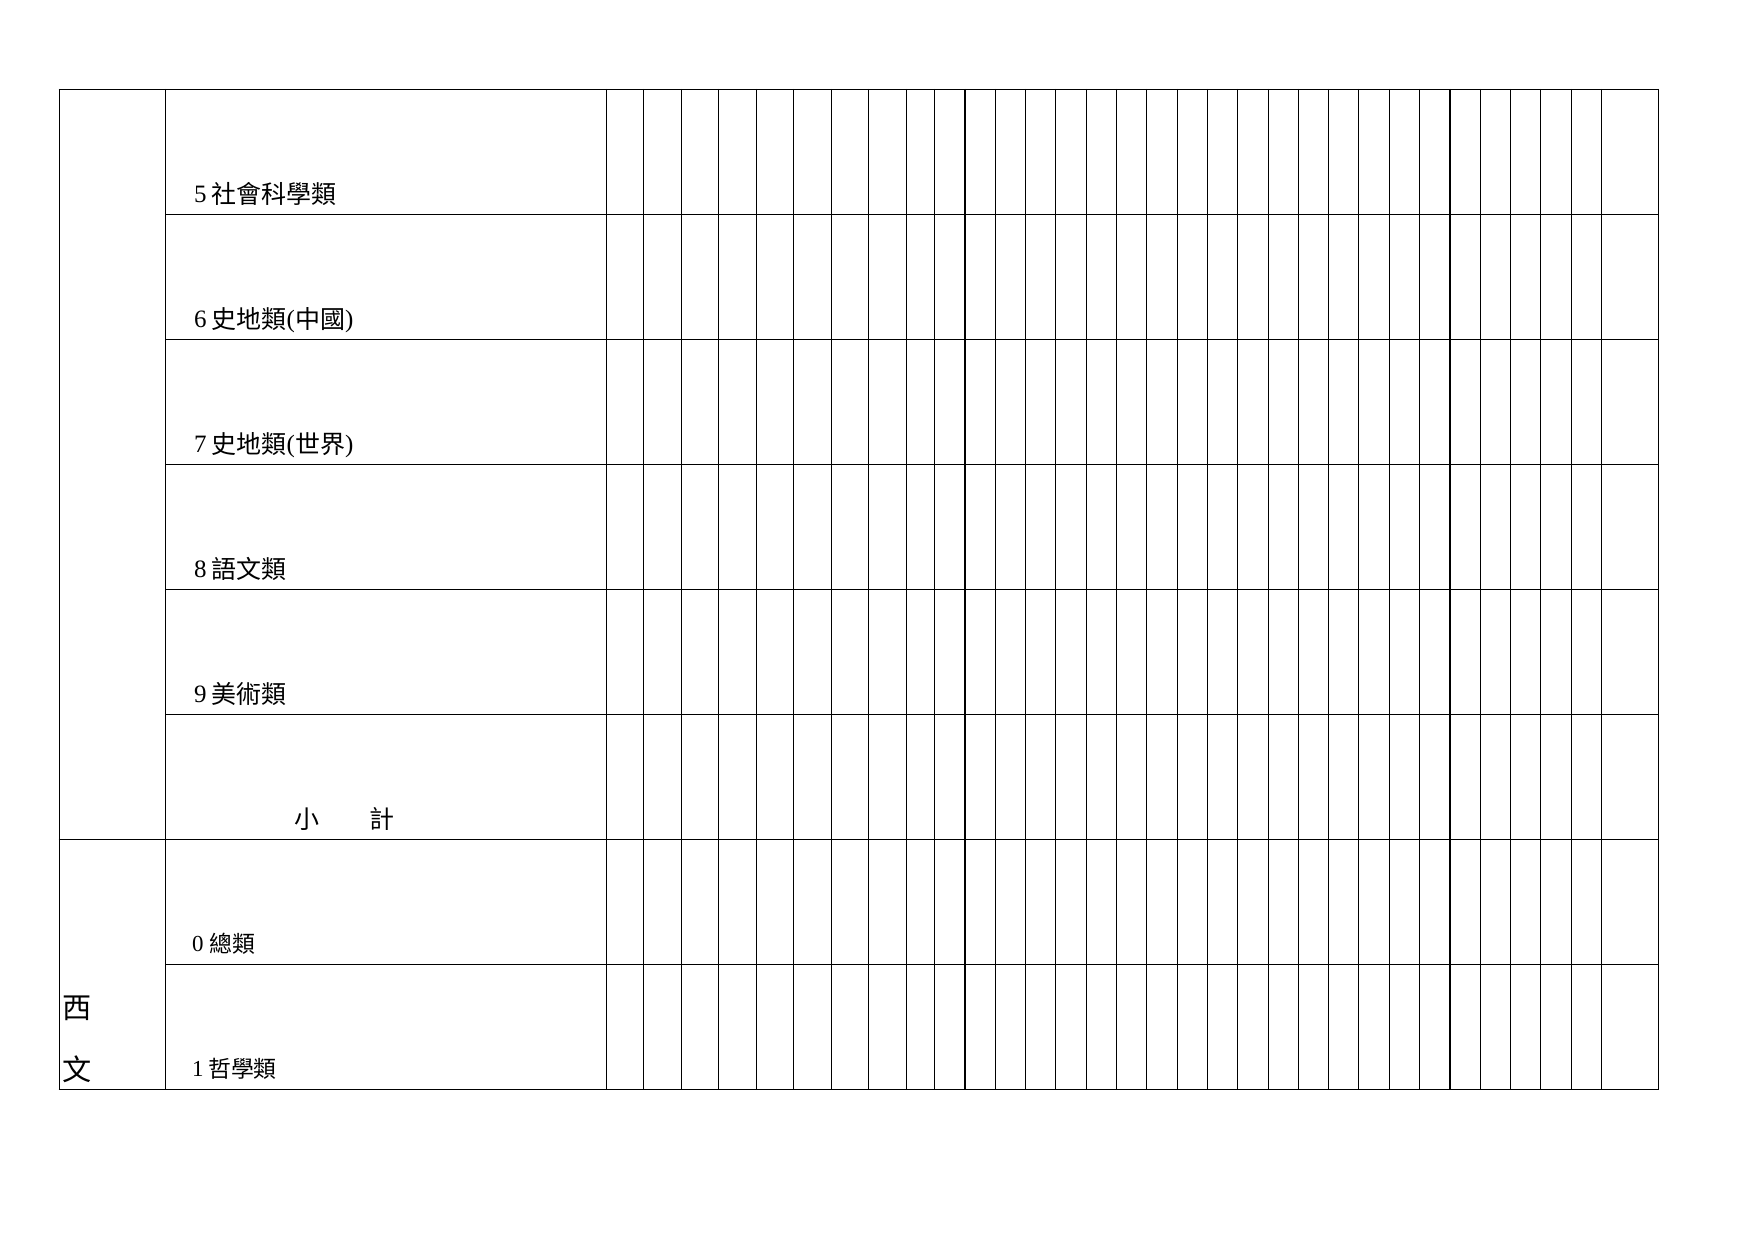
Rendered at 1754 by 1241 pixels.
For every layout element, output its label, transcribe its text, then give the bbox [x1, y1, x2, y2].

table_cell [1178, 90, 1207, 214]
table_cell [1329, 840, 1358, 964]
table_cell [1269, 965, 1298, 1089]
table_cell [1329, 340, 1358, 464]
table_cell [1359, 90, 1389, 214]
table_cell [1329, 715, 1358, 839]
table_cell [757, 715, 793, 839]
table_cell [996, 340, 1025, 464]
table_cell [1056, 465, 1086, 589]
table_cell [1147, 90, 1177, 214]
table_cell [1238, 90, 1268, 214]
table_cell 9美術類 [166, 590, 606, 714]
table_cell [1541, 465, 1571, 589]
table_cell [1572, 715, 1601, 839]
table_cell [1208, 340, 1237, 464]
table_cell [907, 465, 934, 589]
table_cell [1208, 465, 1237, 589]
table_cell [832, 590, 868, 714]
table_cell [719, 840, 756, 964]
table_cell [719, 340, 756, 464]
table_cell [1208, 965, 1237, 1089]
table_cell [935, 840, 964, 964]
table_cell [832, 840, 868, 964]
table_cell [1359, 590, 1389, 714]
table_cell [1390, 965, 1419, 1089]
table_cell [757, 90, 793, 214]
table_cell [907, 340, 934, 464]
table_cell [869, 715, 906, 839]
table_cell [1572, 840, 1601, 964]
table_cell [644, 590, 681, 714]
table_cell [1329, 965, 1358, 1089]
table_cell [644, 340, 681, 464]
table_cell [1056, 715, 1086, 839]
table_cell [1602, 465, 1658, 589]
table_cell [682, 90, 718, 214]
table_cell [935, 715, 964, 839]
table_cell [907, 90, 934, 214]
table_cell [1147, 465, 1177, 589]
table_cell [1299, 840, 1328, 964]
table_cell [1178, 715, 1207, 839]
table_cell [907, 965, 934, 1089]
table_cell [1147, 340, 1177, 464]
table_cell [1117, 965, 1146, 1089]
table_cell [1087, 965, 1116, 1089]
table_cell [607, 340, 643, 464]
table_cell [869, 840, 906, 964]
table_cell [1238, 215, 1268, 339]
table_cell [1511, 590, 1540, 714]
table_cell [794, 90, 831, 214]
table_cell [1451, 715, 1480, 839]
table_cell [1208, 90, 1237, 214]
table_cell [1147, 715, 1177, 839]
table_cell [1178, 965, 1207, 1089]
table_cell [966, 840, 995, 964]
table_cell [757, 465, 793, 589]
table_cell 5社會科學類 [166, 90, 606, 214]
table_cell [794, 590, 831, 714]
table_cell [1117, 215, 1146, 339]
table_cell [1299, 215, 1328, 339]
table_cell [1087, 90, 1116, 214]
table_cell [832, 965, 868, 1089]
table_cell [935, 215, 964, 339]
table_cell [1087, 840, 1116, 964]
table_cell [1238, 590, 1268, 714]
table_cell [907, 840, 934, 964]
table_cell [1420, 590, 1449, 714]
table_cell [60, 90, 165, 839]
table_cell [719, 965, 756, 1089]
table_cell [1056, 90, 1086, 214]
table_cell [869, 215, 906, 339]
table_cell [1390, 90, 1419, 214]
table_cell [1329, 90, 1358, 214]
table_cell [644, 90, 681, 214]
table_cell [1026, 90, 1055, 214]
table_cell [794, 715, 831, 839]
table_cell [1269, 340, 1298, 464]
table_cell [644, 840, 681, 964]
table_cell [1359, 340, 1389, 464]
table_cell [1269, 90, 1298, 214]
table_cell [1390, 465, 1419, 589]
table_cell [1481, 215, 1510, 339]
table_cell [1147, 840, 1177, 964]
table_cell [1117, 840, 1146, 964]
table_cell [1208, 840, 1237, 964]
table_cell [1178, 840, 1207, 964]
table_cell [1572, 465, 1601, 589]
table_cell [1269, 465, 1298, 589]
table_cell [1026, 840, 1055, 964]
table_cell [996, 965, 1025, 1089]
table_cell [1481, 340, 1510, 464]
table_cell [966, 90, 995, 214]
table_cell [1511, 965, 1540, 1089]
table_cell [1238, 965, 1268, 1089]
table_cell [1299, 90, 1328, 214]
table_cell [1541, 840, 1571, 964]
table_cell [1178, 215, 1207, 339]
table_cell [966, 215, 995, 339]
table_cell [1572, 590, 1601, 714]
table_cell [1299, 715, 1328, 839]
table_cell [1299, 965, 1328, 1089]
table_cell [1420, 840, 1449, 964]
table_cell [966, 590, 995, 714]
table_cell [935, 965, 964, 1089]
table_cell [1117, 715, 1146, 839]
table_cell [1572, 965, 1601, 1089]
table_cell [832, 465, 868, 589]
table_cell [607, 590, 643, 714]
table_cell [1572, 340, 1601, 464]
table_cell [1056, 965, 1086, 1089]
table_cell [1602, 965, 1658, 1089]
table_cell [1087, 590, 1116, 714]
table_cell [794, 340, 831, 464]
table_cell [1420, 715, 1449, 839]
table_cell [1451, 465, 1480, 589]
table_cell 7史地類(世界) [166, 340, 606, 464]
table_cell [996, 465, 1025, 589]
table_cell [1359, 840, 1389, 964]
table_cell [1269, 590, 1298, 714]
table_cell [1056, 215, 1086, 339]
table_cell [1451, 215, 1480, 339]
table_cell [1359, 715, 1389, 839]
table_cell [1451, 590, 1480, 714]
table_cell [1087, 215, 1116, 339]
table_cell [935, 340, 964, 464]
table_cell [1087, 340, 1116, 464]
table_cell [966, 340, 995, 464]
table_cell [644, 715, 681, 839]
table_cell [1390, 590, 1419, 714]
table_cell [1359, 965, 1389, 1089]
table_cell [1269, 215, 1298, 339]
table_cell [1511, 215, 1540, 339]
table_cell [1390, 715, 1419, 839]
table_cell [607, 90, 643, 214]
table_cell [832, 340, 868, 464]
table_cell 1哲學類 [166, 965, 606, 1089]
table_cell 8語文類 [166, 465, 606, 589]
table_cell [1178, 340, 1207, 464]
table_cell [1511, 715, 1540, 839]
table_cell [1026, 965, 1055, 1089]
table_cell [996, 215, 1025, 339]
table_cell [607, 965, 643, 1089]
table_cell [1359, 215, 1389, 339]
table_cell [1511, 465, 1540, 589]
table_cell [966, 715, 995, 839]
table_cell [1511, 90, 1540, 214]
table_cell [607, 465, 643, 589]
table_cell [1541, 965, 1571, 1089]
table_cell [1026, 215, 1055, 339]
table_cell [757, 215, 793, 339]
table_cell [682, 590, 718, 714]
table_cell [1117, 590, 1146, 714]
table_cell [935, 90, 964, 214]
table_cell [1390, 340, 1419, 464]
table_cell [1511, 340, 1540, 464]
table_cell [907, 590, 934, 714]
table_cell [682, 715, 718, 839]
table_cell [1541, 590, 1571, 714]
table_cell [794, 465, 831, 589]
table_cell [1420, 215, 1449, 339]
table_cell [1178, 465, 1207, 589]
table_cell [1390, 215, 1419, 339]
table_cell [1481, 90, 1510, 214]
table_cell [907, 715, 934, 839]
table_cell [869, 340, 906, 464]
table_cell [935, 590, 964, 714]
table_cell [1147, 590, 1177, 714]
table_cell [794, 965, 831, 1089]
table_cell [757, 965, 793, 1089]
table_cell [1451, 840, 1480, 964]
table_cell [1238, 715, 1268, 839]
table_cell [1420, 340, 1449, 464]
table_cell [682, 465, 718, 589]
table_cell [1056, 340, 1086, 464]
table_cell [1026, 340, 1055, 464]
table_cell [1451, 965, 1480, 1089]
table_cell [1541, 340, 1571, 464]
table_cell [1117, 340, 1146, 464]
table_cell [1329, 590, 1358, 714]
table_cell 西 文 [60, 840, 165, 1089]
table_cell [1208, 590, 1237, 714]
table_cell [682, 840, 718, 964]
table_cell [869, 965, 906, 1089]
table_cell [644, 965, 681, 1089]
table_cell 0 總類 [166, 840, 606, 964]
table_cell [1572, 90, 1601, 214]
table_cell [682, 215, 718, 339]
table_cell [719, 590, 756, 714]
table_cell [1329, 465, 1358, 589]
table_cell [1208, 715, 1237, 839]
table_cell [1238, 465, 1268, 589]
table_cell [1026, 465, 1055, 589]
table_cell [1541, 90, 1571, 214]
table_cell [1602, 215, 1658, 339]
table_cell 6史地類(中國) [166, 215, 606, 339]
table_cell [719, 465, 756, 589]
table_cell [1238, 340, 1268, 464]
table_cell [757, 590, 793, 714]
table_cell [1602, 715, 1658, 839]
table_cell [1178, 590, 1207, 714]
table_cell [1481, 715, 1510, 839]
table_cell [1481, 590, 1510, 714]
table_cell [869, 90, 906, 214]
table_cell [1602, 90, 1658, 214]
table_cell [719, 215, 756, 339]
table_cell [996, 715, 1025, 839]
table_cell [1299, 590, 1328, 714]
table_cell [1056, 840, 1086, 964]
table_cell [907, 215, 934, 339]
table_cell [644, 465, 681, 589]
table_cell [1208, 215, 1237, 339]
table_cell [1329, 215, 1358, 339]
table_cell [644, 215, 681, 339]
table_cell [1087, 715, 1116, 839]
table_cell [1541, 215, 1571, 339]
table_cell [607, 715, 643, 839]
table_cell [935, 465, 964, 589]
table_cell [1602, 840, 1658, 964]
table_cell [1390, 840, 1419, 964]
table_cell [832, 715, 868, 839]
table_cell [1269, 840, 1298, 964]
table_cell [1420, 465, 1449, 589]
table_cell [1451, 340, 1480, 464]
table_cell [607, 215, 643, 339]
table_cell [1481, 840, 1510, 964]
table_cell [719, 715, 756, 839]
table_cell [607, 840, 643, 964]
table_cell [1420, 965, 1449, 1089]
table_cell [1147, 965, 1177, 1089]
table_cell [757, 340, 793, 464]
table_cell [682, 965, 718, 1089]
table_cell [1117, 465, 1146, 589]
table_cell [1147, 215, 1177, 339]
table_cell [1117, 90, 1146, 214]
table_cell [966, 465, 995, 589]
table_cell [1087, 465, 1116, 589]
table_cell [996, 840, 1025, 964]
table_cell [869, 590, 906, 714]
table_cell [682, 340, 718, 464]
table_cell [869, 465, 906, 589]
table_cell [1269, 715, 1298, 839]
table_cell [1026, 715, 1055, 839]
table_cell [1451, 90, 1480, 214]
table_cell [1572, 215, 1601, 339]
table_cell [794, 840, 831, 964]
table_cell [832, 215, 868, 339]
table_cell [1541, 715, 1571, 839]
table_cell [1602, 340, 1658, 464]
table_cell [1026, 590, 1055, 714]
table_cell [1299, 340, 1328, 464]
table_cell [832, 90, 868, 214]
table_cell [719, 90, 756, 214]
table_cell [966, 965, 995, 1089]
table_cell 小 計 [166, 715, 606, 839]
table_cell [1420, 90, 1449, 214]
table_cell [1056, 590, 1086, 714]
table_cell [757, 840, 793, 964]
table_cell [1602, 590, 1658, 714]
table_cell [1359, 465, 1389, 589]
table_cell [1481, 965, 1510, 1089]
table_cell [996, 590, 1025, 714]
table_cell [1238, 840, 1268, 964]
table_cell [1481, 465, 1510, 589]
table_cell [1511, 840, 1540, 964]
table_cell [794, 215, 831, 339]
table_cell [1299, 465, 1328, 589]
table_cell [996, 90, 1025, 214]
